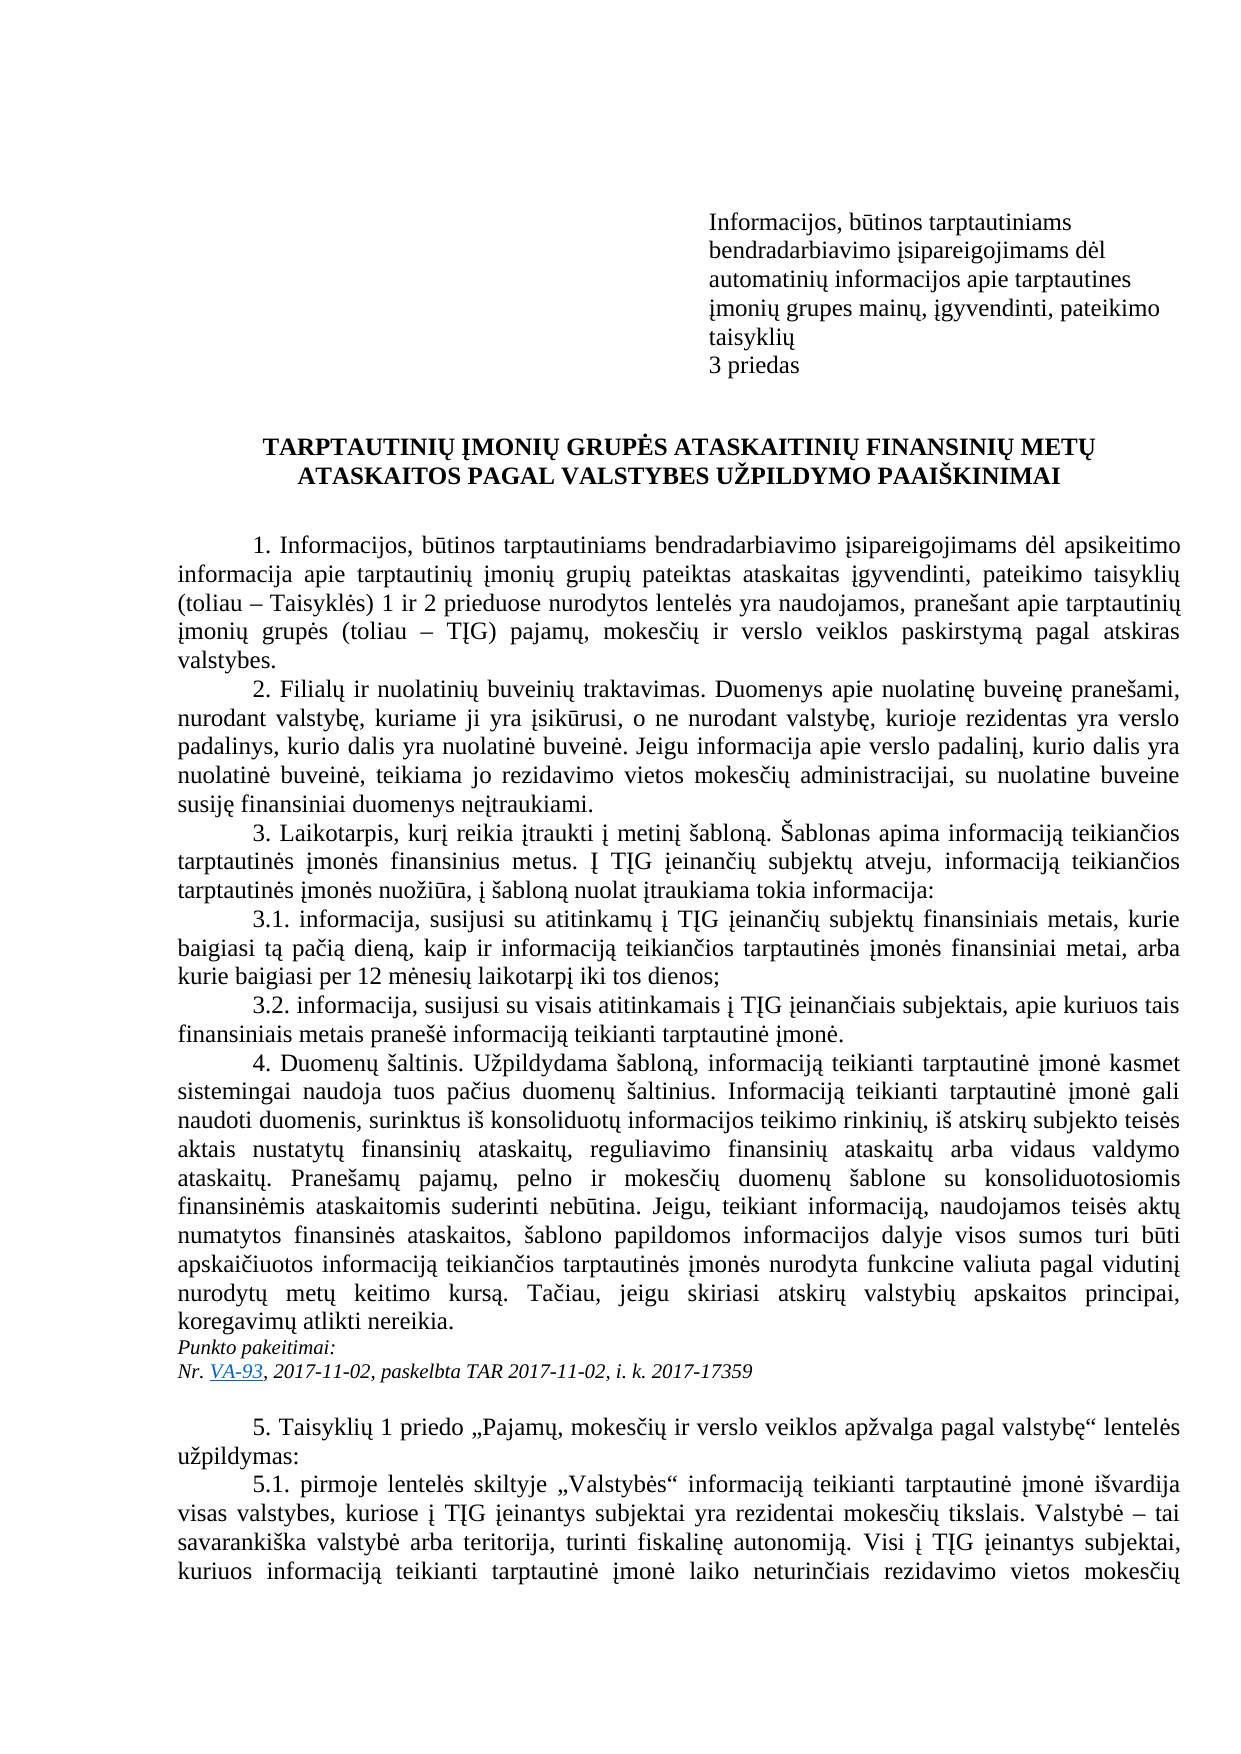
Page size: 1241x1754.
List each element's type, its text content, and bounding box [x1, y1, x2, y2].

text automatinių informacijos apie tarptautines [177, 264, 1181, 293]
text 5.1. pirmoje lentelės skiltyje „Valstybės“ informaciją teikianti tarptautinė įmonė išvardija visas valstybes, kuriose į TĮG įeinantys subjektai yra rezidentai mokesčių tikslais. Valstybė – tai savarankiška valstybė arba teritorija, turinti fiskalinę autonomiją. Visi į TĮG įeinantys subjektai, kuriuos informaciją teikianti tarptautinė įmonė laiko neturinčiais rezidavimo vietos mokesčių [177, 1469, 1181, 1584]
text TARPTAUTINIŲ ĮMONIŲ GRUPĖS ATASKAITINIŲ FINANSINIŲ METŲ ATASKAITOS PAGAL VALSTYBES UŽPILDYMO PAAIŠKINIMAI [177, 432, 1181, 489]
text 2. Filialų ir nuolatinių buveinių traktavimas. Duomenys apie nuolatinę buveinę pranešami, nurodant valstybę, kuriame ji yra įsikūrusi, o ne nurodant valstybę, kurioje rezidentas yra verslo padalinys, kurio dalis yra nuolatinė buveinė. Jeigu informacija apie verslo padalinį, kurio dalis yra nuolatinė buveinė, teikiama jo rezidavimo vietos mokesčių administracijai, su nuolatine buveine susiję finansiniai duomenys neįtraukiami. [177, 674, 1181, 818]
text 3.2. informacija, susijusi su visais atitinkamais į TĮG įeinančiais subjektais, apie kuriuos tais finansiniais metais pranešė informaciją teikianti tarptautinė įmonė. [177, 990, 1181, 1048]
text taisyklių [177, 322, 1181, 350]
text 3 priedas [177, 350, 1181, 379]
text Punkto pakeitimai: [177, 1335, 1181, 1359]
text 3.1. informacija, susijusi su atitinkamų į TĮG įeinančių subjektų finansiniais metais, kurie baigiasi tą pačią dieną, kaip ir informaciją teikiančios tarptautinės įmonės finansiniai metai, arba kurie baigiasi per 12 mėnesių laikotarpį iki tos dienos; [177, 904, 1181, 990]
text Nr. VA-93, 2017-11-02, paskelbta TAR 2017-11-02, i. k. 2017-17359 [177, 1359, 1181, 1383]
text 1. Informacijos, būtinos tarptautiniams bendradarbiavimo įsipareigojimams dėl apsikeitimo informacija apie tarptautinių įmonių grupių pateiktas ataskaitas įgyvendinti, pateikimo taisyklių (toliau – Taisyklės) 1 ir 2 prieduose nurodytos lentelės yra naudojamos, pranešant apie tarptautinių įmonių grupės (toliau – TĮG) pajamų, mokesčių ir verslo veiklos paskirstymą pagal atskiras valstybes. [177, 530, 1181, 674]
text įmonių grupes mainų, įgyvendinti, pateikimo [177, 293, 1181, 322]
text 4. Duomenų šaltinis. Užpildydama šabloną, informaciją teikianti tarptautinė įmonė kasmet sistemingai naudoja tuos pačius duomenų šaltinius. Informaciją teikianti tarptautinė įmonė gali naudoti duomenis, surinktus iš konsoliduotų informacijos teikimo rinkinių, iš atskirų subjekto teisės aktais nustatytų finansinių ataskaitų, reguliavimo finansinių ataskaitų arba vidaus valdymo ataskaitų. Pranešamų pajamų, pelno ir mokesčių duomenų šablone su konsoliduotosiomis finansinėmis ataskaitomis suderinti nebūtina. Jeigu, teikiant informaciją, naudojamos teisės aktų numatytos finansinės ataskaitos, šablono papildomos informacijos dalyje visos sumos turi būti apskaičiuotos informaciją teikiančios tarptautinės įmonės nurodyta funkcine valiuta pagal vidutinį nurodytų metų keitimo kursą. Tačiau, jeigu skiriasi atskirų valstybių apskaitos principai, koregavimų atlikti nereikia. [177, 1048, 1181, 1335]
text Informacijos, būtinos tarptautiniams [177, 207, 1181, 235]
text bendradarbiavimo įsipareigojimams dėl [177, 235, 1181, 264]
text 3. Laikotarpis, kurį reikia įtraukti į metinį šabloną. Šablonas apima informaciją teikiančios tarptautinės įmonės finansinius metus. Į TĮG įeinančių subjektų atveju, informaciją teikiančios tarptautinės įmonės nuožiūra, į šabloną nuolat įtraukiama tokia informacija: [177, 818, 1181, 904]
text 5. Taisyklių 1 priedo „Pajamų, mokesčių ir verslo veiklos apžvalga pagal valstybę“ lentelės užpildymas: [177, 1412, 1181, 1469]
